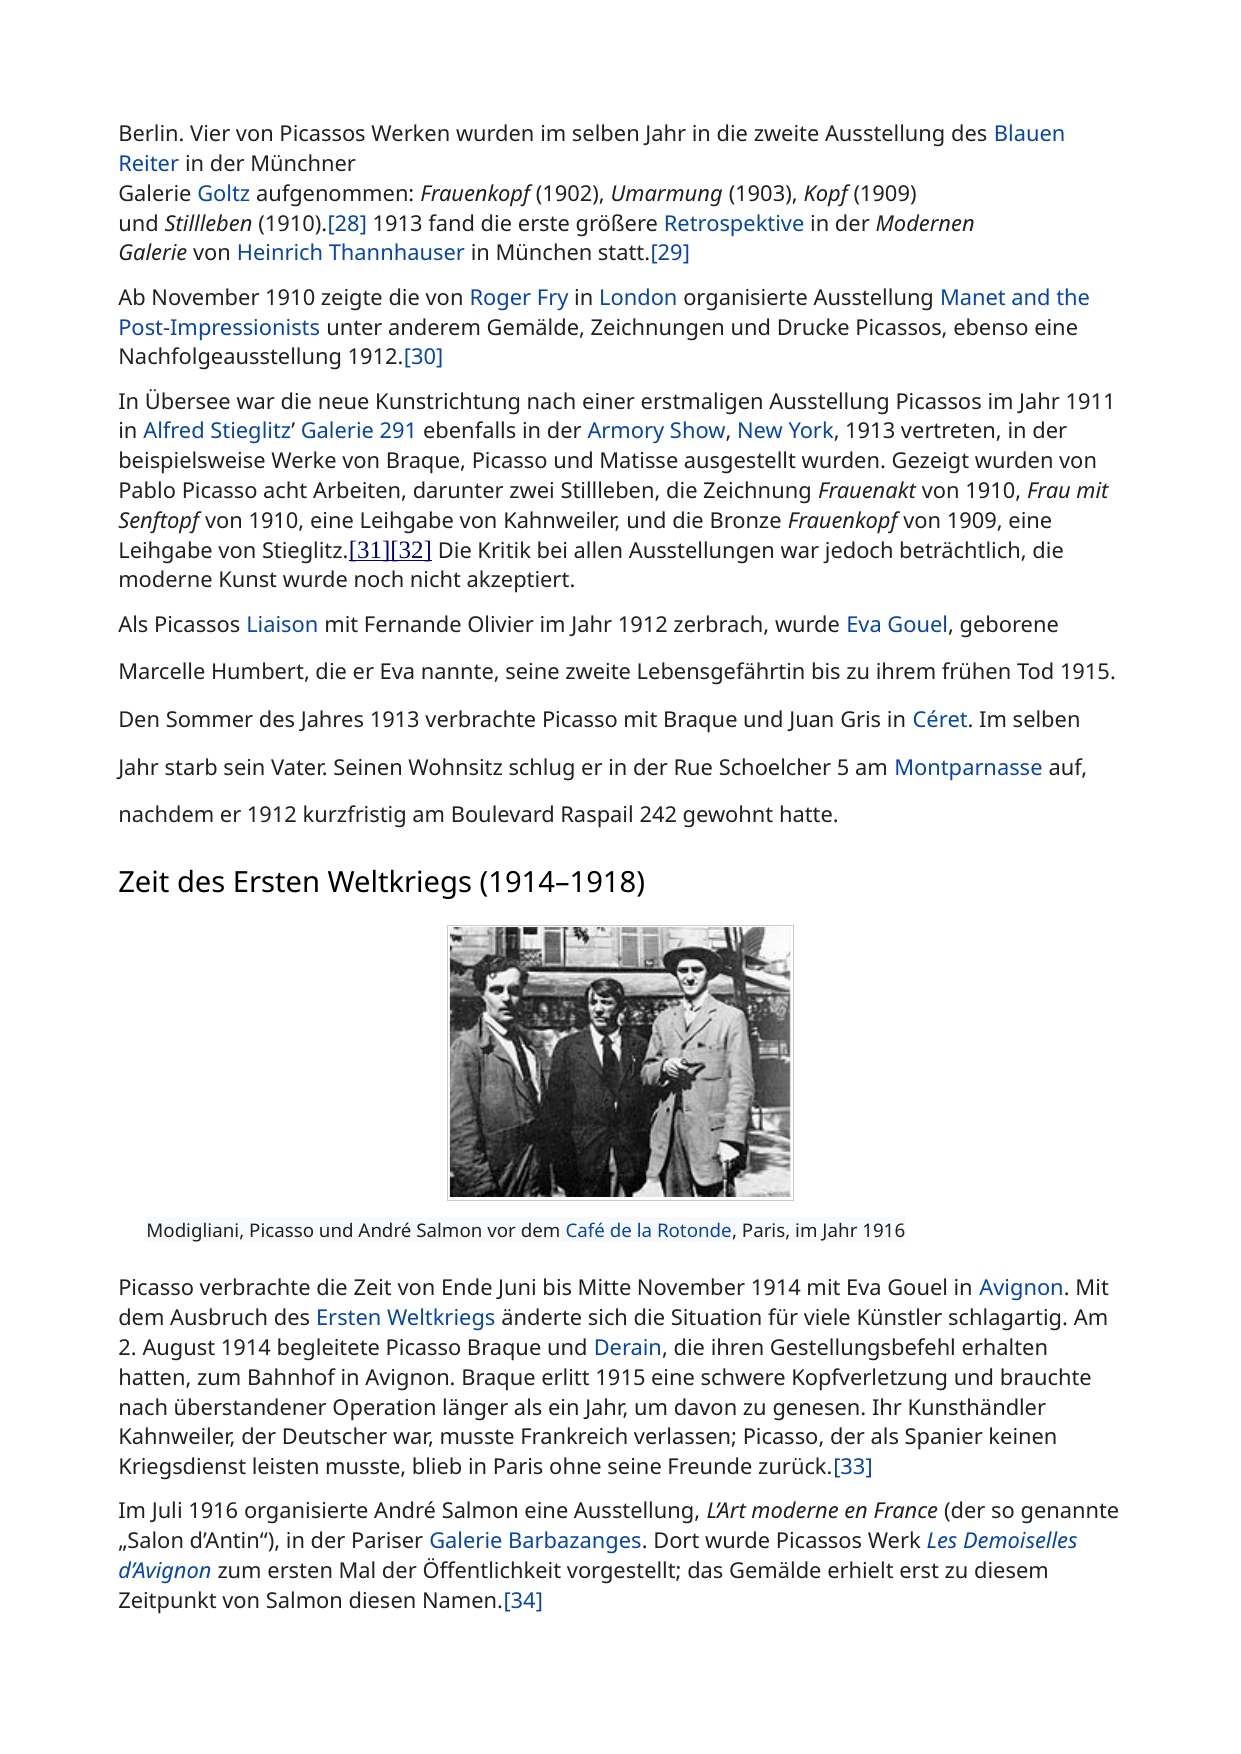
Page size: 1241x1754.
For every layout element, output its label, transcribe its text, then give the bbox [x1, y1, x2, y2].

text Picasso verbrachte die Zeit von Ende Juni bis Mitte November 1914 mit Eva Gouel in Avignon. Mit dem Ausbruch des Ersten Weltkriegs änderte sich die Situation für viele Künstler schlagartig. Am 2. August 1914 begleitete Picasso Braque und Derain, die ihren Gestellungsbefehl erhalten hatten, zum Bahnhof in Avignon. Braque erlitt 1915 eine schwere Kopfverletzung und brauchte nach überstandener Operation länger als ein Jahr, um davon zu genesen. Ihr Kunsthändler Kahnweiler, der Deutscher war, musste Frankreich verlassen; Picasso, der als Spanier keinen Kriegsdienst leisten musste, blieb in Paris ohne seine Freunde zurück.[33] [118, 1272, 1122, 1481]
text Ab November 1910 zeigte die von Roger Fry in London organisierte Ausstellung Manet and the Post-Impressionists unter anderem Gemälde, Zeichnungen und Drucke Picassos, ebenso eine Nachfolgeausstellung 1912.[30] [118, 282, 1122, 371]
text Als Picassos Liaison mit Fernande Olivier im Jahr 1912 zerbrach, wurde Eva Gouel, geborene Marcelle Humbert, die er Eva nannte, seine zweite Lebensgefährtin bis zu ihrem frühen Tod 1915. Den Sommer des Jahres 1913 verbrachte Picasso mit Braque und Juan Gris in Céret. Im selben Jahr starb sein Vater. Seinen Wohnsitz schlug er in der Rue Schoelcher 5 am Montparnasse auf, nachdem er 1912 kurzfristig am Boulevard Raspail 242 gewohnt hatte. [118, 609, 1122, 829]
text Berlin. Vier von Picassos Werken wurden im selben Jahr in die zweite Ausstellung des Blauen Reiter in der Münchner Galerie Goltz aufgenommen: Frauenkopf (1902), Umarmung (1903), Kopf (1909) und Stillleben (1910).[28] 1913 fand die erste größere Retrospektive in der Modernen Galerie von Heinrich Thannhauser in München statt.[29] [118, 118, 1122, 267]
text Im Juli 1916 organisierte André Salmon eine Ausstellung, L’Art moderne en France (der so genannte „Salon d’Antin“), in der Pariser Galerie Barbazanges. Dort wurde Picassos Werk Les Demoiselles d’Avignon zum ersten Mal der Öffentlichkeit vorgestellt; das Gemälde erhielt erst zu diesem Zeitpunkt von Salmon diesen Namen.[34] [118, 1496, 1122, 1615]
subtitle Zeit des Ersten Weltkriegs (1914–1918) [118, 861, 1122, 901]
text Modigliani, Picasso und André Salmon vor dem Café de la Rotonde, Paris, im Jahr 1916 [123, 1217, 1122, 1242]
picture [449, 927, 791, 1197]
text In Übersee war die neue Kunstrichtung nach einer erstmaligen Ausstellung Picassos im Jahr 1911 in Alfred Stieglitz’ Galerie 291 ebenfalls in der Armory Show, New York, 1913 vertreten, in der beispielsweise Werke von Braque, Picasso und Matisse ausgestellt wurden. Gezeigt wurden von Pablo Picasso acht Arbeiten, darunter zwei Stillleben, die Zeichnung Frauenakt von 1910, Frau mit Senftopf von 1910, eine Leihgabe von Kahnweiler, und die Bronze Frauenkopf von 1909, eine Leihgabe von Stieglitz.[31][32] Die Kritik bei allen Ausstellungen war jedoch beträchtlich, die moderne Kunst wurde noch nicht akzeptiert. [118, 386, 1122, 594]
